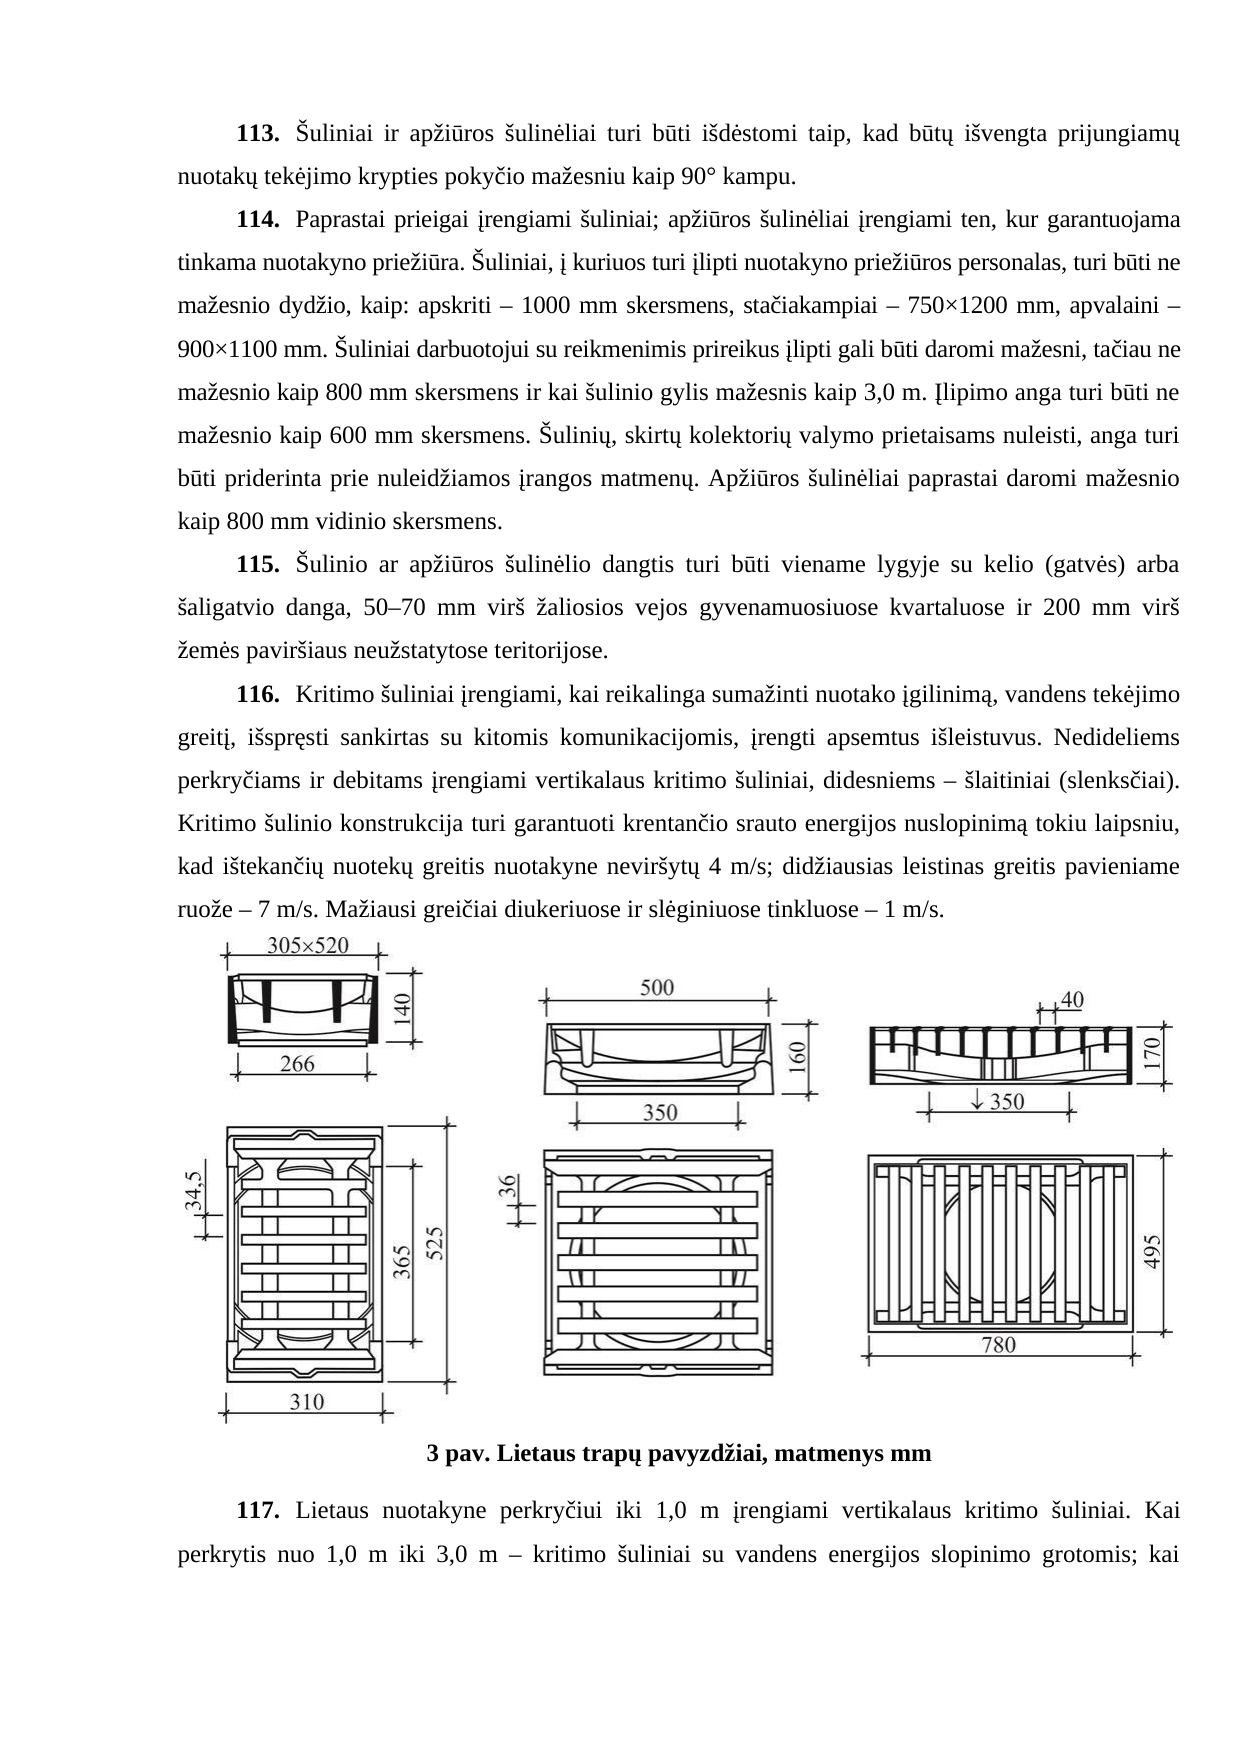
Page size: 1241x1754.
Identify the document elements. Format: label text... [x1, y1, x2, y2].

text 114. Paprastai prieigai įrengiami šuliniai; apžiūros šulinėliai įrengiami ten, kur garantuojama tinkama nuotakyno priežiūra. Šuliniai, į kuriuos turi įlipti nuotakyno priežiūros personalas, turi būti ne mažesnio dydžio, kaip: apskriti – 1000 mm skersmens, stačiakampiai – 750×1200 mm, apvalaini – 900×1100 mm. Šuliniai darbuotojui su reikmenimis prireikus įlipti gali būti daromi mažesni, tačiau ne mažesnio kaip 800 mm skersmens ir kai šulinio gylis mažesnis kaip 3,0 m. Įlipimo anga turi būti ne mažesnio kaip 600 mm skersmens. Šulinių, skirtų kolektorių valymo prietaisams nuleisti, anga turi būti priderinta prie nuleidžiamos įrangos matmenų. Apžiūros šulinėliai paprastai daromi mažesnio kaip 800 mm vidinio skersmens. [177, 204, 1181, 535]
text 115. Šulinio ar apžiūros šulinėlio dangtis turi būti viename lygyje su kelio (gatvės) arba šaligatvio danga, 50–70 mm virš žaliosios vejos gyvenamuosiuose kvartaluose ir 200 mm virš žemės paviršiaus neužstatytose teritorijose. [177, 549, 1181, 664]
text 113. Šuliniai ir apžiūros šulinėliai turi būti išdėstomi taip, kad būtų išvengta prijungiamų nuotakų tekėjimo krypties pokyčio mažesniu kaip 90° kampu. [177, 118, 1181, 190]
text 116. Kritimo šuliniai įrengiami, kai reikalinga sumažinti nuotako įgilinimą, vandens tekėjimo greitį, išspręsti sankirtas su kitomis komunikacijomis, įrengti apsemtus išleistuvus. Nedideliems perkryčiams ir debitams įrengiami vertikalaus kritimo šuliniai, didesniems – šlaitiniai (slenksčiai). Kritimo šulinio konstrukcija turi garantuoti krentančio srauto energijos nuslopinimą tokiu laipsniu, kad ištekančių nuotekų greitis nuotakyne neviršytų 4 m/s; didžiausias leistinas greitis pavieniame ruože – 7 m/s. Mažiausi greičiai diukeriuose ir slėginiuose tinkluose – 1 m/s. [177, 679, 1181, 923]
text 3 pav. Lietaus trapų pavyzdžiai, matmenys mm [177, 1438, 1181, 1467]
text 117. Lietaus nuotakyne perkryčiui iki 1,0 m įrengiami vertikalaus kritimo šuliniai. Kai perkrytis nuo 1,0 m iki 3,0 m – kritimo šuliniai su vandens energijos slopinimo grotomis; kai [177, 1496, 1181, 1567]
